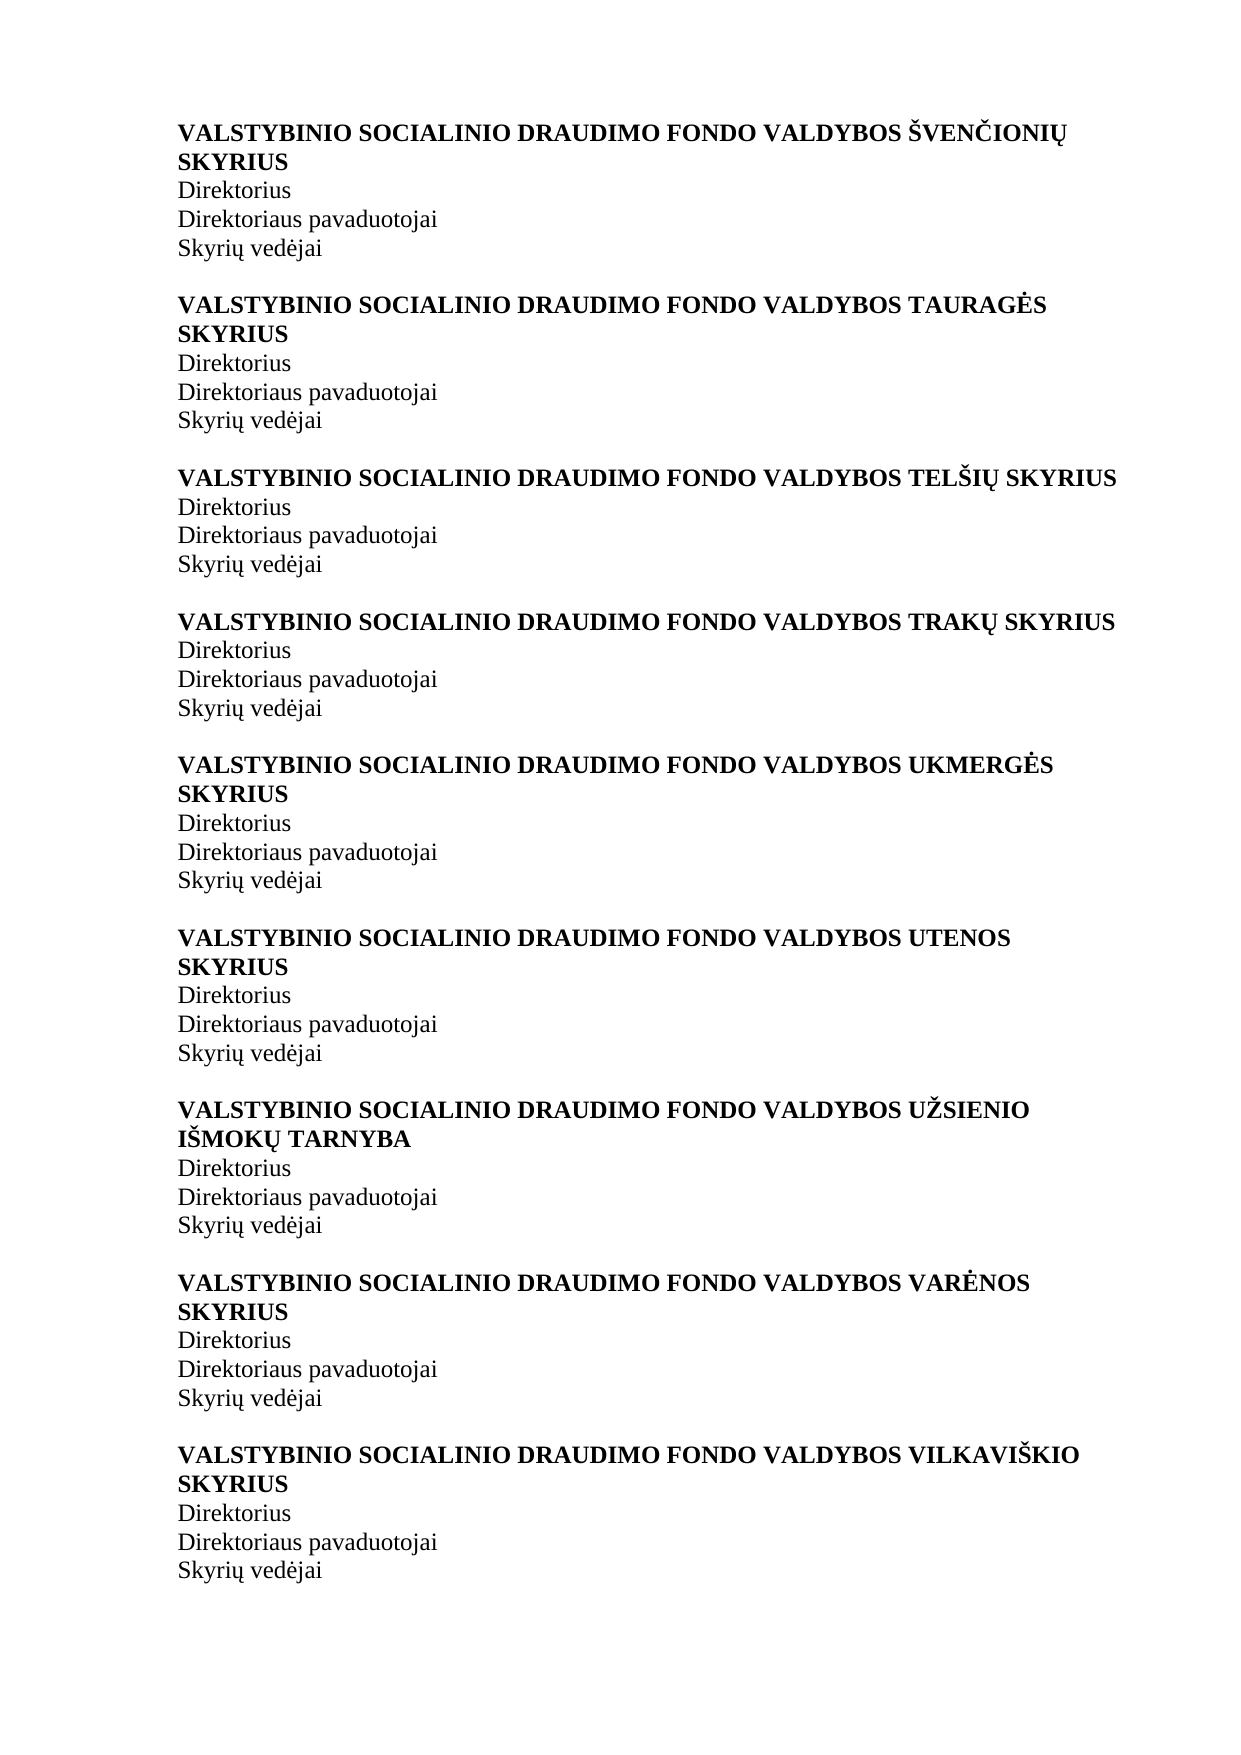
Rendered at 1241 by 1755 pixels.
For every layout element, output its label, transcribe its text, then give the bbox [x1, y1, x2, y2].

text Direktorius [177, 1326, 1122, 1354]
text Direktoriaus pavaduotojai [177, 377, 1122, 406]
text Skyrių vedėjai [177, 693, 1122, 722]
text VALSTYBINIO SOCIALINIO DRAUDIMO FONDO VALDYBOS TAURAGĖS SKYRIUS [177, 291, 1122, 348]
text Direktorius [177, 808, 1122, 837]
text VALSTYBINIO SOCIALINIO DRAUDIMO FONDO VALDYBOS UTENOS SKYRIUS [177, 923, 1122, 981]
text Direktorius [177, 981, 1122, 1009]
text VALSTYBINIO SOCIALINIO DRAUDIMO FONDO VALDYBOS UŽSIENIO IŠMOKŲ TARNYBA [177, 1096, 1122, 1153]
text Skyrių vedėjai [177, 549, 1122, 578]
text Direktoriaus pavaduotojai [177, 1354, 1122, 1383]
text Direktoriaus pavaduotojai [177, 1009, 1122, 1038]
text Skyrių vedėjai [177, 1211, 1122, 1239]
text Direktoriaus pavaduotojai [177, 521, 1122, 549]
text Direktoriaus pavaduotojai [177, 837, 1122, 866]
text Skyrių vedėjai [177, 1556, 1122, 1584]
text Direktorius [177, 492, 1122, 521]
text Direktoriaus pavaduotojai [177, 1182, 1122, 1211]
text Direktorius [177, 1498, 1122, 1527]
text Skyrių vedėjai [177, 1383, 1122, 1412]
text VALSTYBINIO SOCIALINIO DRAUDIMO FONDO VALDYBOS ŠVENČIONIŲ SKYRIUS [177, 118, 1122, 176]
text VALSTYBINIO SOCIALINIO DRAUDIMO FONDO VALDYBOS TRAKŲ SKYRIUS [177, 607, 1122, 636]
text VALSTYBINIO SOCIALINIO DRAUDIMO FONDO VALDYBOS VILKAVIŠKIO SKYRIUS [177, 1441, 1122, 1498]
text VALSTYBINIO SOCIALINIO DRAUDIMO FONDO VALDYBOS UKMERGĖS SKYRIUS [177, 751, 1122, 808]
text VALSTYBINIO SOCIALINIO DRAUDIMO FONDO VALDYBOS TELŠIŲ SKYRIUS [177, 463, 1122, 492]
text VALSTYBINIO SOCIALINIO DRAUDIMO FONDO VALDYBOS VARĖNOS SKYRIUS [177, 1268, 1122, 1326]
text Direktoriaus pavaduotojai [177, 1527, 1122, 1556]
text Direktorius [177, 636, 1122, 664]
text Skyrių vedėjai [177, 406, 1122, 434]
text Skyrių vedėjai [177, 233, 1122, 262]
text Skyrių vedėjai [177, 1038, 1122, 1067]
text Direktoriaus pavaduotojai [177, 664, 1122, 693]
text Direktorius [177, 348, 1122, 377]
text Direktorius [177, 1153, 1122, 1182]
text Skyrių vedėjai [177, 866, 1122, 894]
text Direktorius [177, 176, 1122, 204]
text Direktoriaus pavaduotojai [177, 204, 1122, 233]
